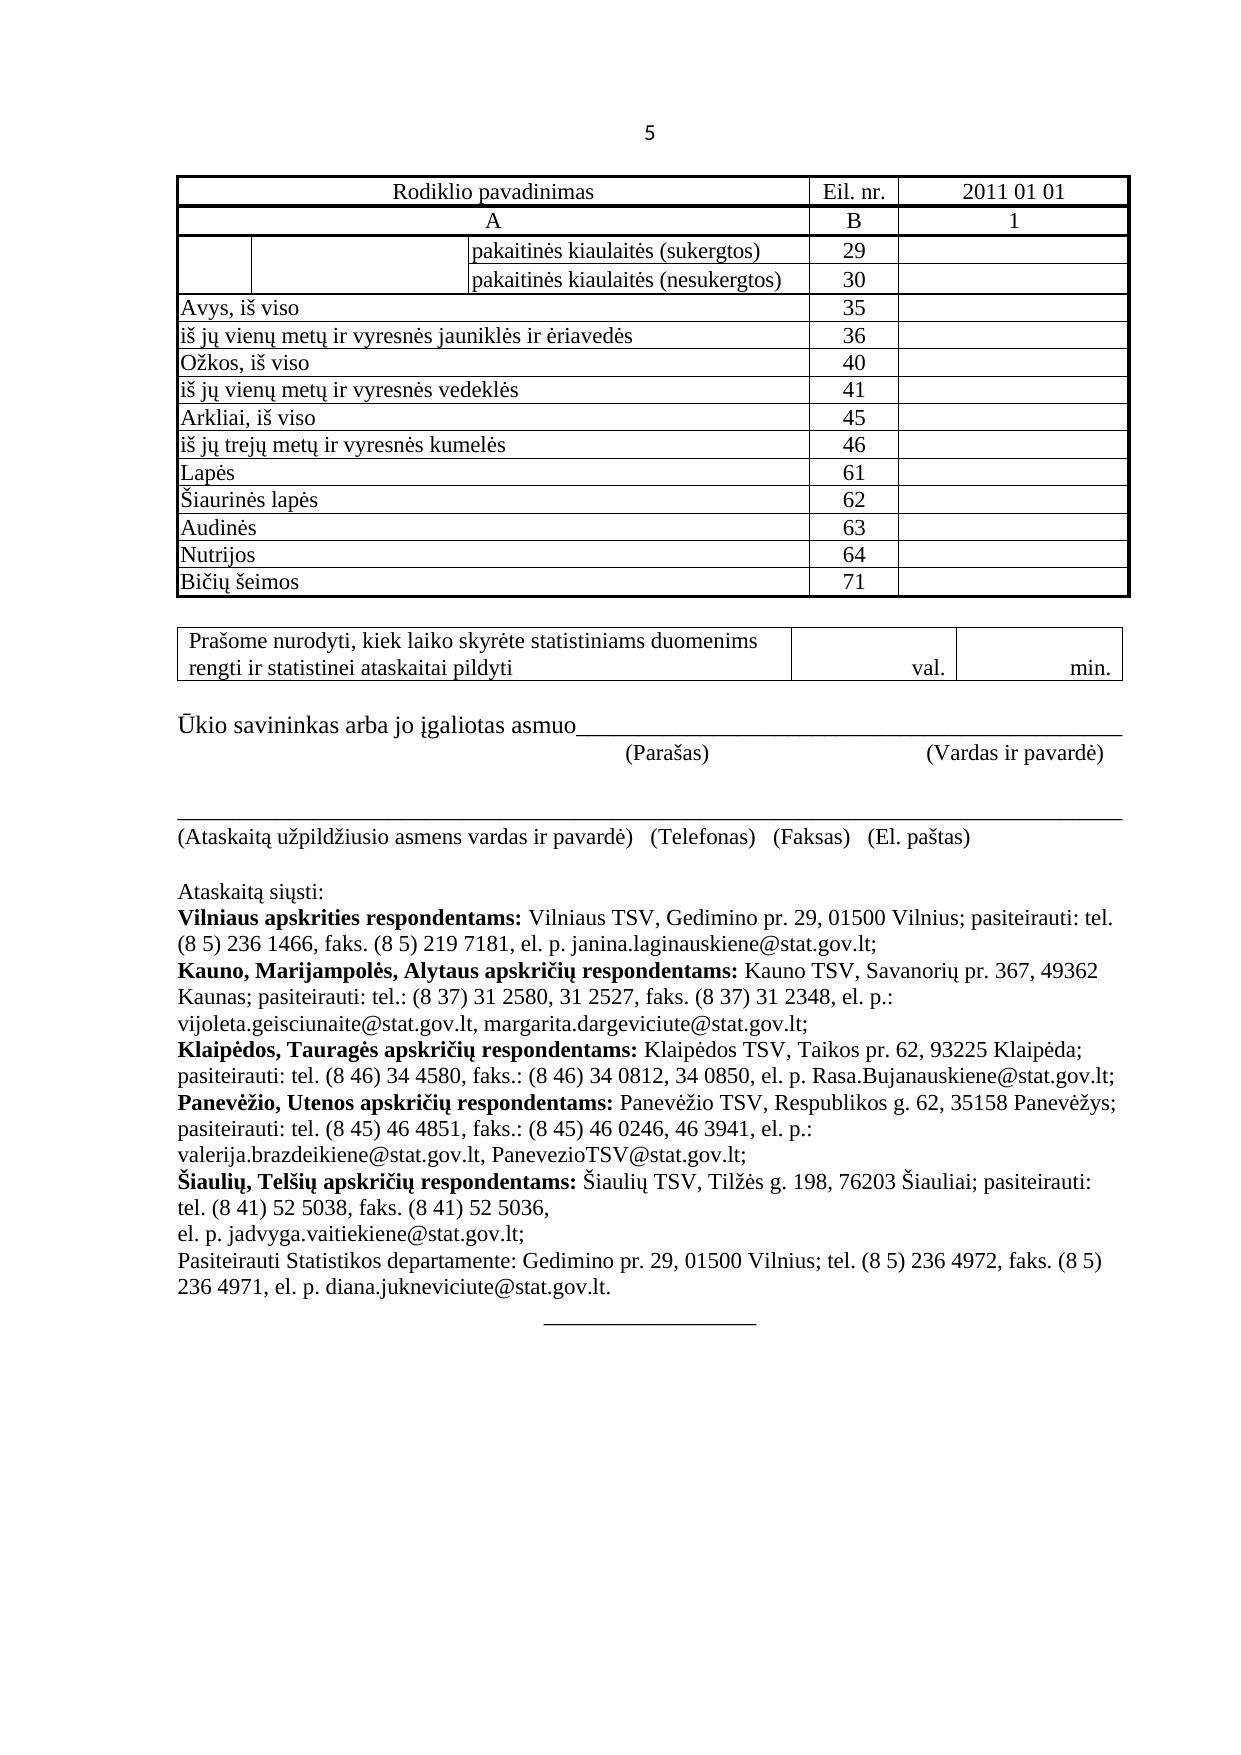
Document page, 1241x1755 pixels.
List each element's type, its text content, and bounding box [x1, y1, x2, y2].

table_cell 61 [810, 459, 898, 485]
table_cell [899, 377, 1127, 403]
table_cell [899, 404, 1127, 430]
text (Parašas) (Vardas ir pavardė) [625, 739, 1122, 765]
table_header val. [792, 628, 956, 680]
table_cell Audinės [179, 514, 809, 540]
table_cell 36 [810, 322, 898, 348]
table_cell [899, 431, 1127, 458]
table_cell B [810, 208, 898, 234]
text el. p. jadvyga.vaitiekiene@stat.gov.lt; Pasiteirauti Statistikos departamente: Gedimino pr. 29, 01500 Vilnius; tel. (8 5) 236 4972, faks. (8 5) 236 4971, el. p. diana.jukneviciute@stat.gov.lt. [177, 1220, 1122, 1299]
table_header Prašome nurodyti, kiek laiko skyrėte statistiniams duomenims rengti ir statistinei ataskaitai pildyti [178, 628, 791, 680]
table_cell [899, 459, 1127, 485]
table_cell [899, 568, 1127, 595]
table_cell [899, 541, 1127, 567]
table_cell Lapės [179, 459, 809, 485]
table_header Eil. nr. [810, 178, 898, 204]
text Ūkio savininkas arba jo įgaliotas asmuo [177, 710, 1122, 739]
text Panevėžio, Utenos apskričių respondentams: Panevėžio TSV, Respublikos g. 62, 35158 Panevėžys; pasiteirauti: tel. (8 45) 46 4851, faks.: (8 45) 46 0246, 46 3941, el. p.: valerija.brazdeikiene@stat.gov.lt, PanevezioTSV@stat.gov.lt; Šiaulių, Telšių apskričių respondentams: Šiaulių TSV, Tilžės g. 198, 76203 Šiauliai; pasiteirauti: tel. (8 41) 52 5038, faks. (8 41) 52 5036, [177, 1089, 1122, 1220]
table_cell 29 [810, 237, 898, 263]
text _ [177, 794, 1122, 819]
table_cell [899, 322, 1127, 348]
table_cell [899, 237, 1127, 263]
table_cell 63 [810, 514, 898, 540]
table_cell A [179, 208, 809, 234]
table_cell iš jų trejų metų ir vyresnės kumelės [179, 431, 809, 458]
table_cell 71 [810, 568, 898, 595]
table_cell Avys, iš viso [179, 295, 809, 321]
table_cell Arkliai, iš viso [179, 404, 809, 430]
table_cell [252, 237, 468, 293]
table_cell iš jų vienų metų ir vyresnės jauniklės ir ėriavedės [179, 322, 809, 348]
table_cell 62 [810, 486, 898, 512]
table_cell [899, 264, 1127, 293]
table_cell 30 [810, 264, 898, 293]
table_cell 35 [810, 295, 898, 321]
table_cell [899, 349, 1127, 376]
table_cell Ožkos, iš viso [179, 349, 809, 376]
text (Ataskaitą užpildžiusio asmens vardas ir pavardė) (Telefonas) (Faksas) (El. paštas) [177, 823, 1122, 849]
table_cell [899, 295, 1127, 321]
text Ataskaitą siųsti: [177, 878, 1122, 904]
text _________________ [177, 1299, 1122, 1328]
table_cell pakaitinės kiaulaitės (sukergtos) [469, 237, 809, 263]
table_cell 46 [810, 431, 898, 458]
table_cell [899, 514, 1127, 540]
table_cell Šiaurinės lapės [179, 486, 809, 512]
text Vilniaus apskrities respondentams: Vilniaus TSV, Gedimino pr. 29, 01500 Vilnius; pasiteirauti: tel. (8 5) 236 1466, faks. (8 5) 219 7181, el. p. janina.laginauskiene@stat.gov.lt; Kauno, Marijampolės, Alytaus apskričių respondentams: Kauno TSV, Savanorių pr. 367, 49362 Kaunas; pasiteirauti: tel.: (8 37) 31 2580, 31 2527, faks. (8 37) 31 2348, el. p.: vijoleta.geisciunaite@stat.gov.lt, margarita.dargeviciute@stat.gov.lt; Klaipėdos, Tauragės apskričių respondentams: Klaipėdos TSV, Taikos pr. 62, 93225 Klaipėda; pasiteirauti: tel. (8 46) 34 4580, faks.: (8 46) 34 0812, 34 0850, el. p. Rasa.Bujanauskiene@stat.gov.lt; [177, 904, 1122, 1089]
table_cell Nutrijos [179, 541, 809, 567]
table_cell 40 [810, 349, 898, 376]
table_header Rodiklio pavadinimas [179, 178, 809, 204]
table_cell 1 [899, 208, 1127, 234]
table_cell [899, 486, 1127, 512]
table_cell pakaitinės kiaulaitės (nesukergtos) [469, 264, 809, 293]
table_cell iš jų vienų metų ir vyresnės vedeklės [179, 377, 809, 403]
table_cell 64 [810, 541, 898, 567]
table_cell Bičių šeimos [179, 568, 809, 595]
table_header 2011 01 01 [899, 178, 1127, 204]
table_cell 45 [810, 404, 898, 430]
table_cell [179, 237, 251, 293]
table_cell 41 [810, 377, 898, 403]
table_header min. [957, 628, 1122, 680]
